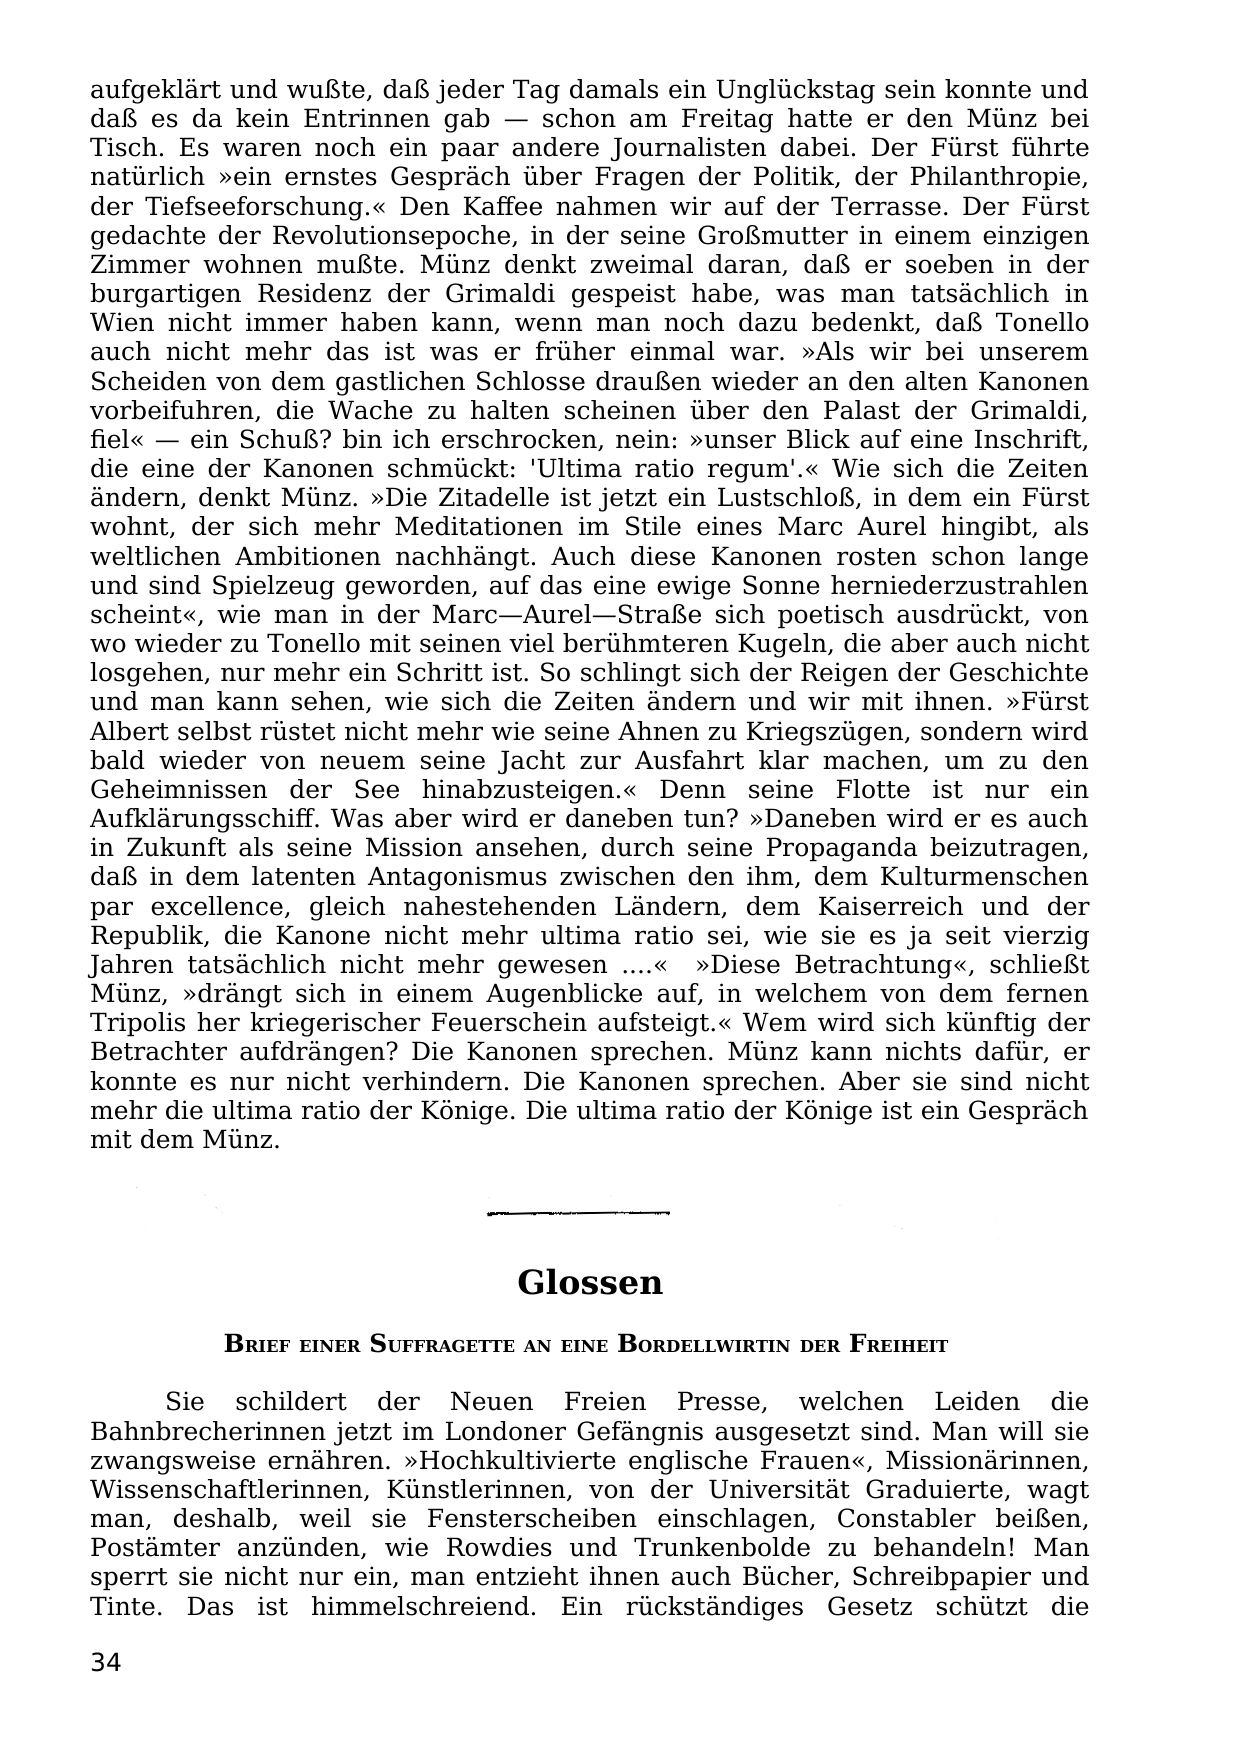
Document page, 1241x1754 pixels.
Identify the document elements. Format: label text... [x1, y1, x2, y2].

text Sie schildert der Neuen Freien Presse, welchen Leiden die Bahnbrecherinnen jetzt im Londoner Gefängnis ausgesetzt sind. Man will sie zwangsweise ernähren. »Hochkultivierte englische Frauen«, Missionärinnen, Wissenschaftlerinnen, Künstlerinnen, von der Universität Graduierte, wagt man, deshalb, weil sie Fensterscheiben einschlagen, Constabler beißen, Postämter anzünden, wie Rowdies und Trunkenbolde zu behandeln! Man sperrt sie nicht nur ein, man entzieht ihnen auch Bücher, Schreibpapier und Tinte. Das ist himmelschreiend. Ein rückständiges Gesetz schützt die [90, 1387, 1091, 1621]
text aufgeklärt und wußte, daß jeder Tag damals ein Unglückstag sein konnte und daß es da kein Entrinnen gab — schon am Freitag hatte er den Münz bei Tisch. Es waren noch ein paar andere Journalisten dabei. Der Fürst führte natürlich »ein ernstes Gespräch über Fragen der Politik, der Philanthropie, der Tiefseeforschung.« Den Kaffee nahmen wir auf der Terrasse. Der Fürst gedachte der Revolutionsepoche, in der seine Großmutter in einem einzigen Zimmer wohnen mußte. Münz denkt zweimal daran, daß er soeben in der burgartigen Residenz der Grimaldi gespeist habe, was man tatsächlich in Wien nicht immer haben kann, wenn man noch dazu bedenkt, daß Tonello auch nicht mehr das ist was er früher einmal war. »Als wir bei unserem Scheiden von dem gastlichen Schlosse draußen wieder an den alten Kanonen vorbeifuhren, die Wache zu halten scheinen über den Palast der Grimaldi, fiel« — ein Schuß? bin ich erschrocken, nein: »unser Blick auf eine Inschrift, die eine der Kanonen schmückt: 'Ultima ratio regum'.« Wie sich die Zeiten ändern, denkt Münz. »Die Zitadelle ist jetzt ein Lustschloß, in dem ein Fürst wohnt, der sich mehr Meditationen im Stile eines Marc Aurel hingibt, als weltlichen Ambitionen nachhängt. Auch diese Kanonen rosten schon lange und sind Spielzeug geworden, auf das eine ewige Sonne herniederzustrahlen scheint«, wie man in der Marc—Aurel—Straße sich poetisch ausdrückt, von wo wieder zu Tonello mit seinen viel berühmteren Kugeln, die aber auch nicht losgehen, nur mehr ein Schritt ist. So schlingt sich der Reigen der Geschichte und man kann sehen, wie sich die Zeiten ändern und wir mit ihnen. »Fürst Albert selbst rüstet nicht mehr wie seine Ahnen zu Kriegszügen, sondern wird bald wieder von neuem seine Jacht zur Ausfahrt klar machen, um zu den Geheimnissen der See hinabzusteigen.« Denn seine Flotte ist nur ein Aufklärungsschiff. Was aber wird er daneben tun? »Daneben wird er es auch in Zukunft als seine Mission ansehen, durch seine Propaganda beizutragen, daß in dem latenten Antagonismus zwischen den ihm, dem Kulturmenschen par excellence, gleich nahestehenden Ländern, dem Kaiserreich und der Republik, die Kanone nicht mehr ultima ratio sei, wie sie es ja seit vierzig Jahren tatsächlich nicht mehr gewesen ....« »Diese Betrachtung«, schließt Münz, »drängt sich in einem Augenblicke auf, in welchem von dem fernen Tripolis her kriegerischer Feuerschein aufsteigt.« Wem wird sich künftig der Betrachter aufdrängen? Die Kanonen sprechen. Münz kann nichts dafür, er konnte es nur nicht verhindern. Die Kanonen sprechen. Aber sie sind nicht mehr die ultima ratio der Könige. Die ultima ratio der Könige ist ein Gespräch mit dem Münz. [90, 75, 1091, 1154]
picture [132, 1183, 1049, 1240]
text Glossen [90, 1183, 1091, 1302]
text Brief einer Suffragette an eine Bordellwirtin der Freiheit [90, 1302, 1091, 1358]
